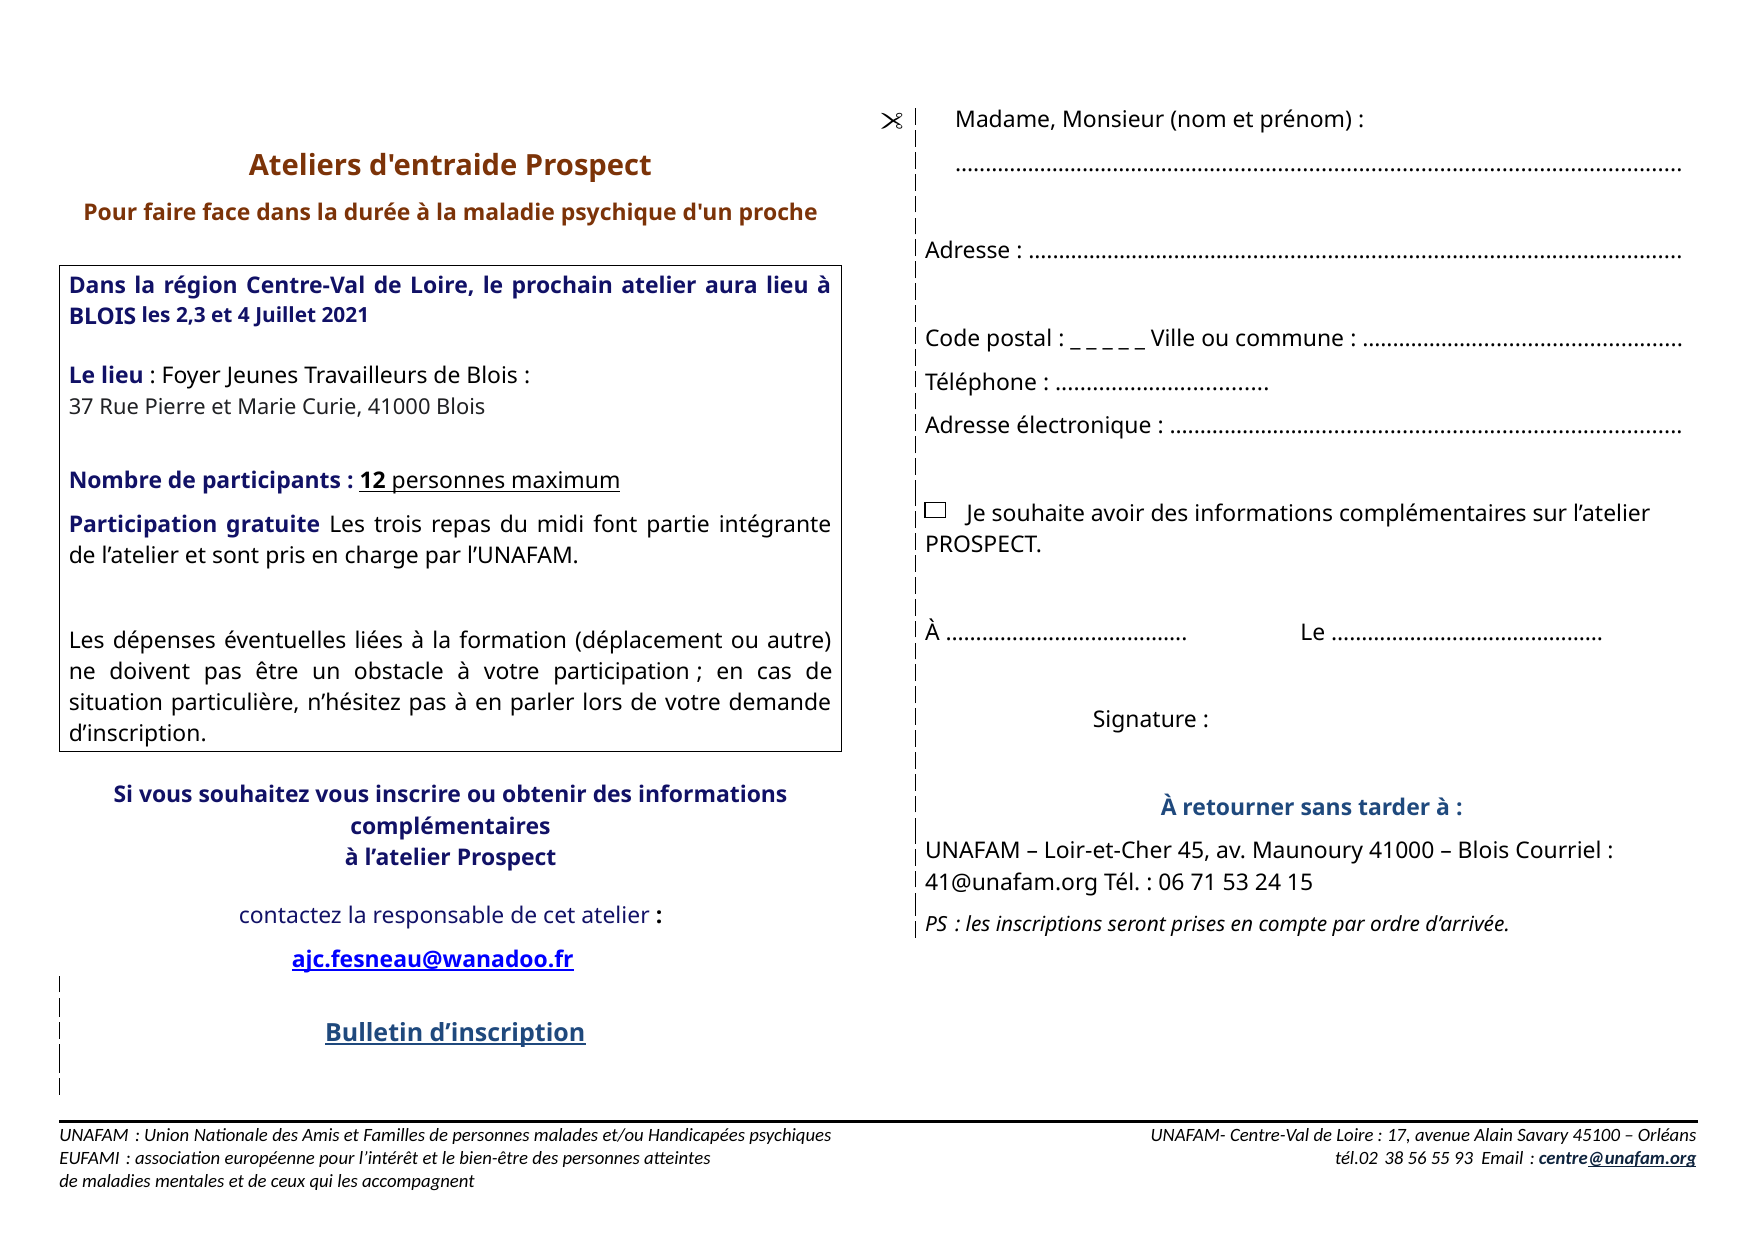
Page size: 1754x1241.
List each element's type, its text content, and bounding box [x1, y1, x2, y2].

text 37 Rue Pierre et Marie Curie, 41000 Blois [60, 388, 841, 421]
text  [880, 111, 925, 136]
text Nombre de participants : 12 personnes maximum [60, 461, 841, 496]
text ajc.fesneau@wanadoo.fr [59, 942, 842, 974]
text Dans la région Centre-Val de Loire, le prochain atelier aura lieu à BLOIS les 2,3 et 4 Juillet 2021 [60, 266, 841, 331]
text Adresse électronique : [915, 409, 1698, 441]
text À retourner sans tarder à : [915, 791, 1698, 822]
text Téléphone : [915, 366, 1698, 397]
text Ateliers d'entraide Prospect [59, 144, 842, 184]
text À …………………………………. Le ……………………………………… [915, 616, 1698, 647]
text contactez la responsable de cet atelier : [59, 899, 842, 930]
text [915, 103, 945, 134]
text Participation gratuite Les trois repas du midi font partie intégrante de l’atelier et sont pris en charge par l’UNAFAM. [60, 505, 841, 571]
text Je souhaite avoir des informations complémentaires sur l’atelier PROSPECT. [915, 497, 1698, 559]
text à l’atelier Prospect [59, 841, 842, 872]
text Le lieu : Foyer Jeunes Travailleurs de Blois : [60, 356, 841, 388]
text Pour faire face dans la durée à la maladie psychique d'un proche [59, 196, 842, 227]
text Madame, Monsieur (nom et prénom) : [946, 103, 1698, 134]
text PS : les inscriptions seront prises en compte par ordre d’arrivée. [915, 909, 1698, 938]
text UNAFAM – Loir-et-Cher 45, av. Maunoury 41000 – Blois Courriel : 41@unafam.org Tél. : 06 71 53 24 15 [915, 834, 1698, 897]
text Bulletin d’inscription [59, 1014, 842, 1048]
text Si vous souhaitez vous inscrire ou obtenir des informations complémentaires [59, 778, 842, 841]
text Adresse : [915, 234, 1698, 266]
text Code postal : _ _ _ _ _ Ville ou commune : [915, 322, 1698, 353]
text Signature : [915, 703, 1698, 734]
text Les dépenses éventuelles liées à la formation (déplacement ou autre) ne doivent pas être un obstacle à votre participation ; en cas de situation particulière, n’hésitez pas à en parler lors de votre demande d’inscription. [60, 620, 841, 751]
